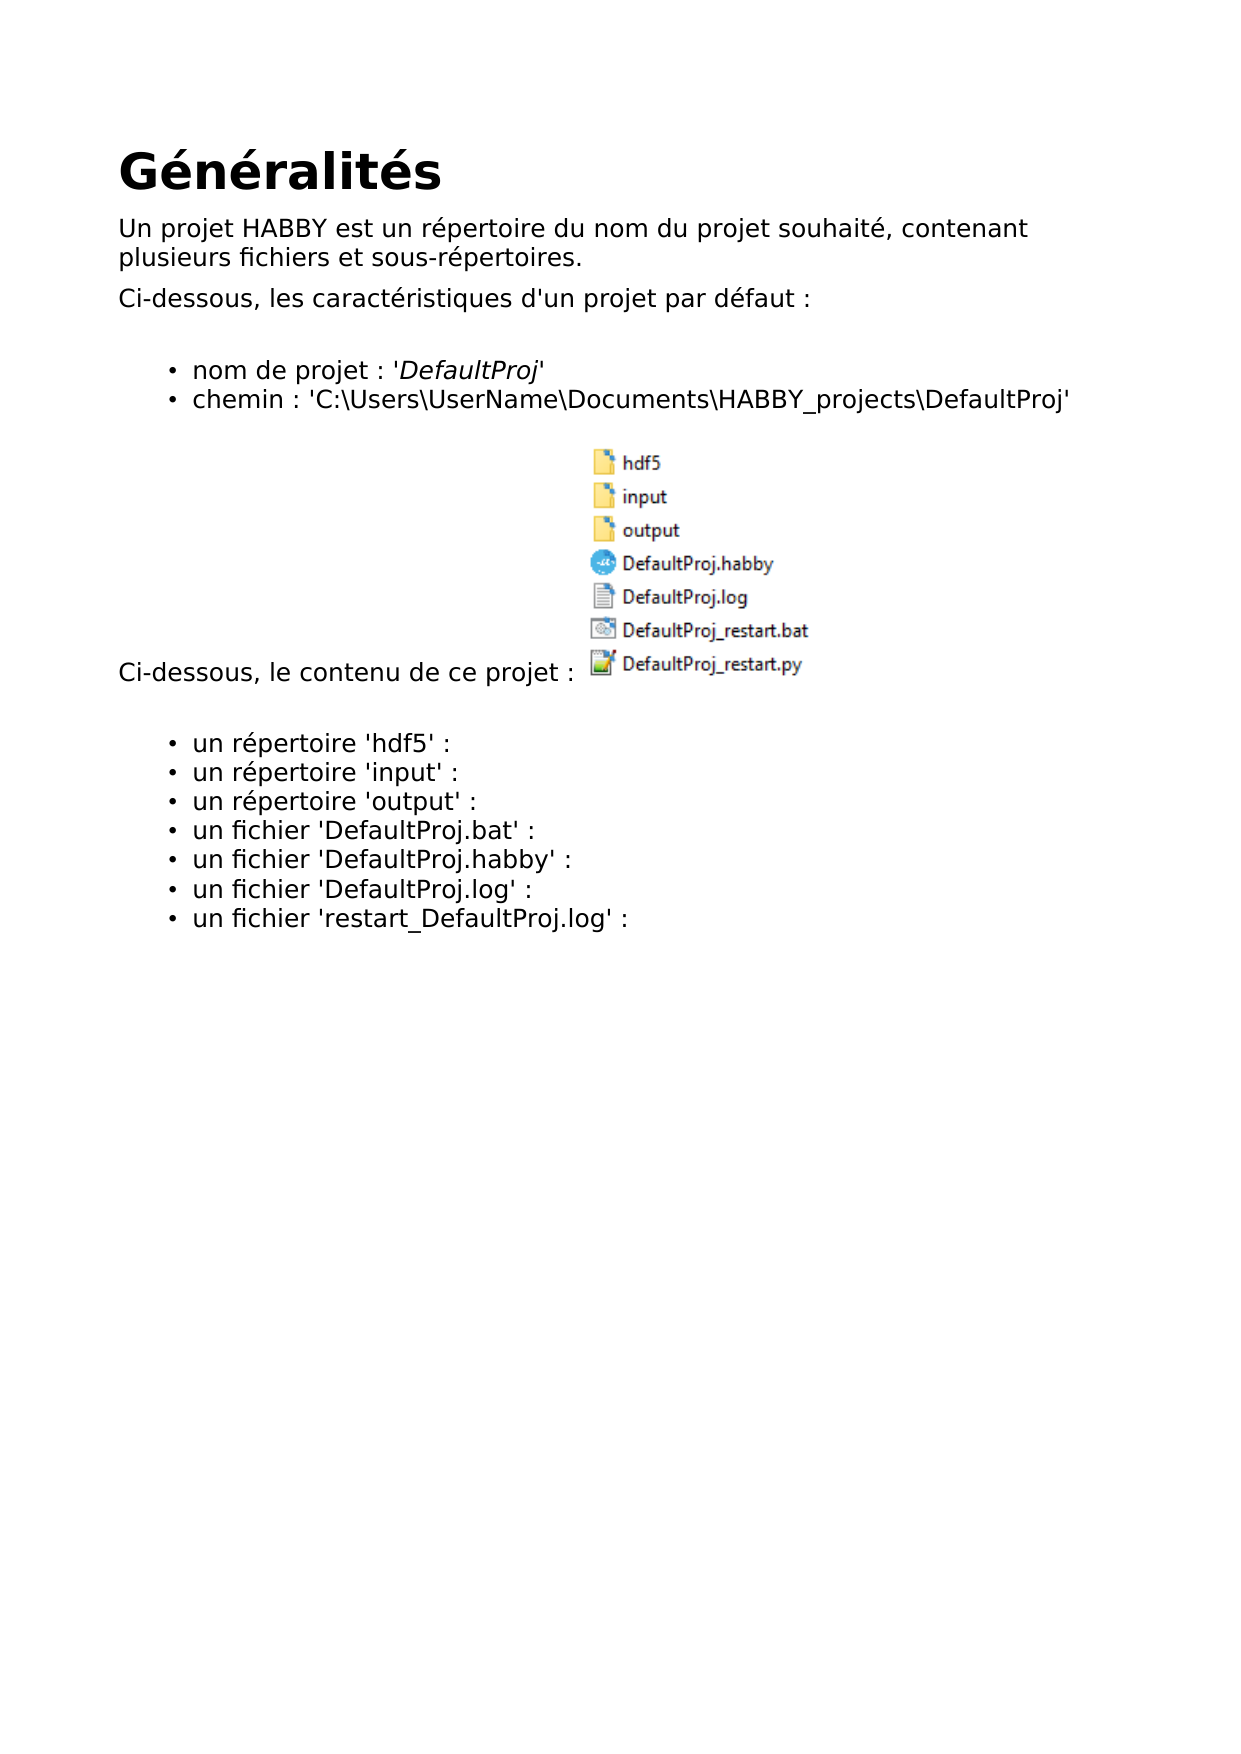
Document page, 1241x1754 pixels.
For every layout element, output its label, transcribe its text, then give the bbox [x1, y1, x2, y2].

list un fichier 'DefaultProj.habby' : [177, 846, 1122, 875]
list un fichier 'DefaultProj.log' : [177, 875, 1122, 904]
list un répertoire 'hdf5' : [177, 729, 1122, 758]
picture [583, 443, 818, 682]
list un fichier 'DefaultProj.bat' : [177, 817, 1122, 846]
text Un projet HABBY est un répertoire du nom du projet souhaité, contenant plusieurs fichiers et sous-répertoires. [118, 214, 1122, 272]
list nom de projet : 'DefaultProj' [177, 356, 1122, 385]
text Ci-dessous, les caractéristiques d'un projet par défaut : [118, 285, 1122, 314]
list un répertoire 'output' : [177, 787, 1122, 817]
text Ci-dessous, le contenu de ce projet : [118, 444, 1122, 687]
list un fichier 'restart_DefaultProj.log' : [177, 904, 1122, 933]
subtitle Généralités [118, 143, 1122, 201]
list chemin : 'C:\Users\UserName\Documents\HABBY_projects\DefaultProj' [177, 385, 1122, 414]
list un répertoire 'input' : [177, 758, 1122, 787]
